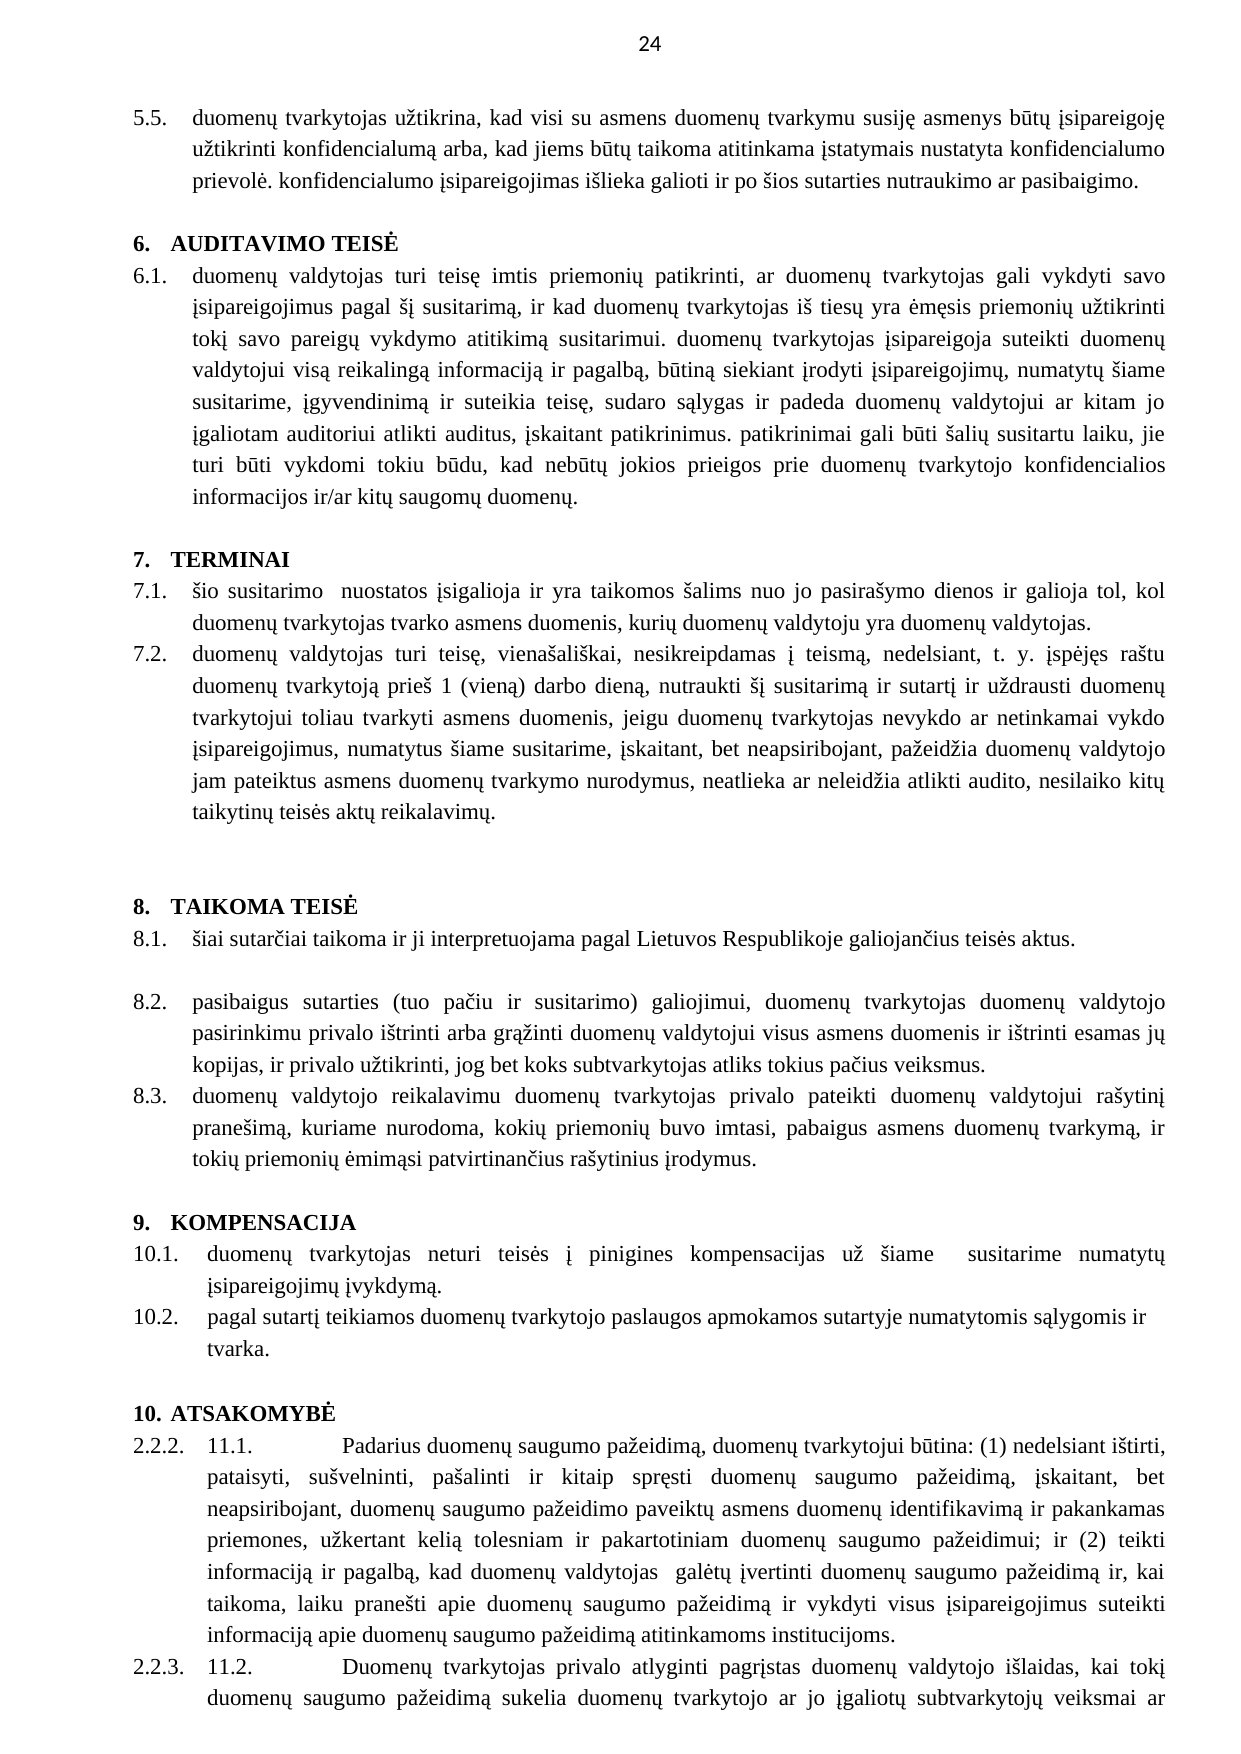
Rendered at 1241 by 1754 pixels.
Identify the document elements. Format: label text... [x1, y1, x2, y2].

subtitle 11.1. Padarius duomenų saugumo pažeidimą, duomenų tvarkytojui būtina: (1) nedelsiant ištirti, pataisyti, sušvelninti, pašalinti ir kitaip spręsti duomenų saugumo pažeidimą, įskaitant, bet neapsiribojant, duomenų saugumo pažeidimo paveiktų asmens duomenų identifikavimą ir pakankamas priemones, užkertant kelią tolesniam ir pakartotiniam duomenų saugumo pažeidimui; ir (2) teikti informaciją ir pagalbą, kad duomenų valdytojas galėtų įvertinti duomenų saugumo pažeidimą ir, kai taikoma, laiku pranešti apie duomenų saugumo pažeidimą ir vykdyti visus įsipareigojimus suteikti informaciją apie duomenų saugumo pažeidimą atitinkamoms institucijoms. [133, 1432, 1167, 1648]
list KOMPENSACIJA [133, 1209, 1167, 1235]
list duomenų valdytojas turi teisę, vienašališkai, nesikreipdamas į teismą, nedelsiant, t. y. įspėjęs raštu duomenų tvarkytoją prieš 1 (vieną) darbo dieną, nutraukti šį susitarimą ir sutartį ir uždrausti duomenų tvarkytojui toliau tvarkyti asmens duomenis, jeigu duomenų tvarkytojas nevykdo ar netinkamai vykdo įsipareigojimus, numatytus šiame susitarime, įskaitant, bet neapsiribojant, pažeidžia duomenų valdytojo jam pateiktus asmens duomenų tvarkymo nurodymus, neatlieka ar neleidžia atlikti audito, nesilaiko kitų taikytinų teisės aktų reikalavimų. [133, 641, 1167, 825]
list duomenų valdytojas turi teisę imtis priemonių patikrinti, ar duomenų tvarkytojas gali vykdyti savo įsipareigojimus pagal šį susitarimą, ir kad duomenų tvarkytojas iš tiesų yra ėmęsis priemonių užtikrinti tokį savo pareigų vykdymo atitikimą susitarimui. duomenų tvarkytojas įsipareigoja suteikti duomenų valdytojui visą reikalingą informaciją ir pagalbą, būtiną siekiant įrodyti įsipareigojimų, numatytų šiame susitarime, įgyvendinimą ir suteikia teisę, sudaro sąlygas ir padeda duomenų valdytojui ar kitam jo įgaliotam auditoriui atlikti auditus, įskaitant patikrinimus. patikrinimai gali būti šalių susitartu laiku, jie turi būti vykdomi tokiu būdu, kad nebūtų jokios prieigos prie duomenų tvarkytojo konfidencialios informacijos ir/ar kitų saugomų duomenų. [133, 262, 1167, 509]
list šio susitarimo nuostatos įsigalioja ir yra taikomos šalims nuo jo pasirašymo dienos ir galioja tol, kol duomenų tvarkytojas tvarko asmens duomenis, kurių duomenų valdytoju yra duomenų valdytojas. [133, 577, 1167, 635]
text 10.2. pagal sutartį teikiamos duomenų tvarkytojo paslaugos apmokamos sutartyje numatytomis sąlygomis ir tvarka. [133, 1303, 1167, 1395]
list TERMINAI [133, 546, 1167, 572]
text 10.1. duomenų tvarkytojas neturi teisės į pinigines kompensacijas už šiame susitarime numatytų įsipareigojimų įvykdymą. [133, 1240, 1167, 1298]
list ATSAKOMYBĖ [133, 1400, 1167, 1427]
list pasibaigus sutarties (tuo pačiu ir susitarimo) galiojimui, duomenų tvarkytojas duomenų valdytojo pasirinkimu privalo ištrinti arba grąžinti duomenų valdytojui visus asmens duomenis ir ištrinti esamas jų kopijas, ir privalo užtikrinti, jog bet koks subtvarkytojas atliks tokius pačius veiksmus. [133, 988, 1167, 1077]
list TAIKOMA TEISĖ [133, 893, 1167, 919]
list AUDITAVIMO TEISĖ [133, 230, 1167, 257]
subtitle 11.2. Duomenų tvarkytojas privalo atlyginti pagrįstas duomenų valdytojo išlaidas, kai tokį duomenų saugumo pažeidimą sukelia duomenų tvarkytojo ar jo įgaliotų subtvarkytojų veiksmai ar [133, 1653, 1167, 1711]
list duomenų tvarkytojas užtikrina, kad visi su asmens duomenų tvarkymu susiję asmenys būtų įsipareigoję užtikrinti konfidencialumą arba, kad jiems būtų taikoma atitinkama įstatymais nustatyta konfidencialumo prievolė. konfidencialumo įsipareigojimas išlieka galioti ir po šios sutarties nutraukimo ar pasibaigimo. [133, 104, 1167, 193]
list šiai sutarčiai taikoma ir ji interpretuojama pagal Lietuvos Respublikoje galiojančius teisės aktus. [133, 924, 1167, 951]
list duomenų valdytojo reikalavimu duomenų tvarkytojas privalo pateikti duomenų valdytojui rašytinį pranešimą, kuriame nurodoma, kokių priemonių buvo imtasi, pabaigus asmens duomenų tvarkymą, ir tokių priemonių ėmimąsi patvirtinančius rašytinius įrodymus. [133, 1082, 1167, 1172]
